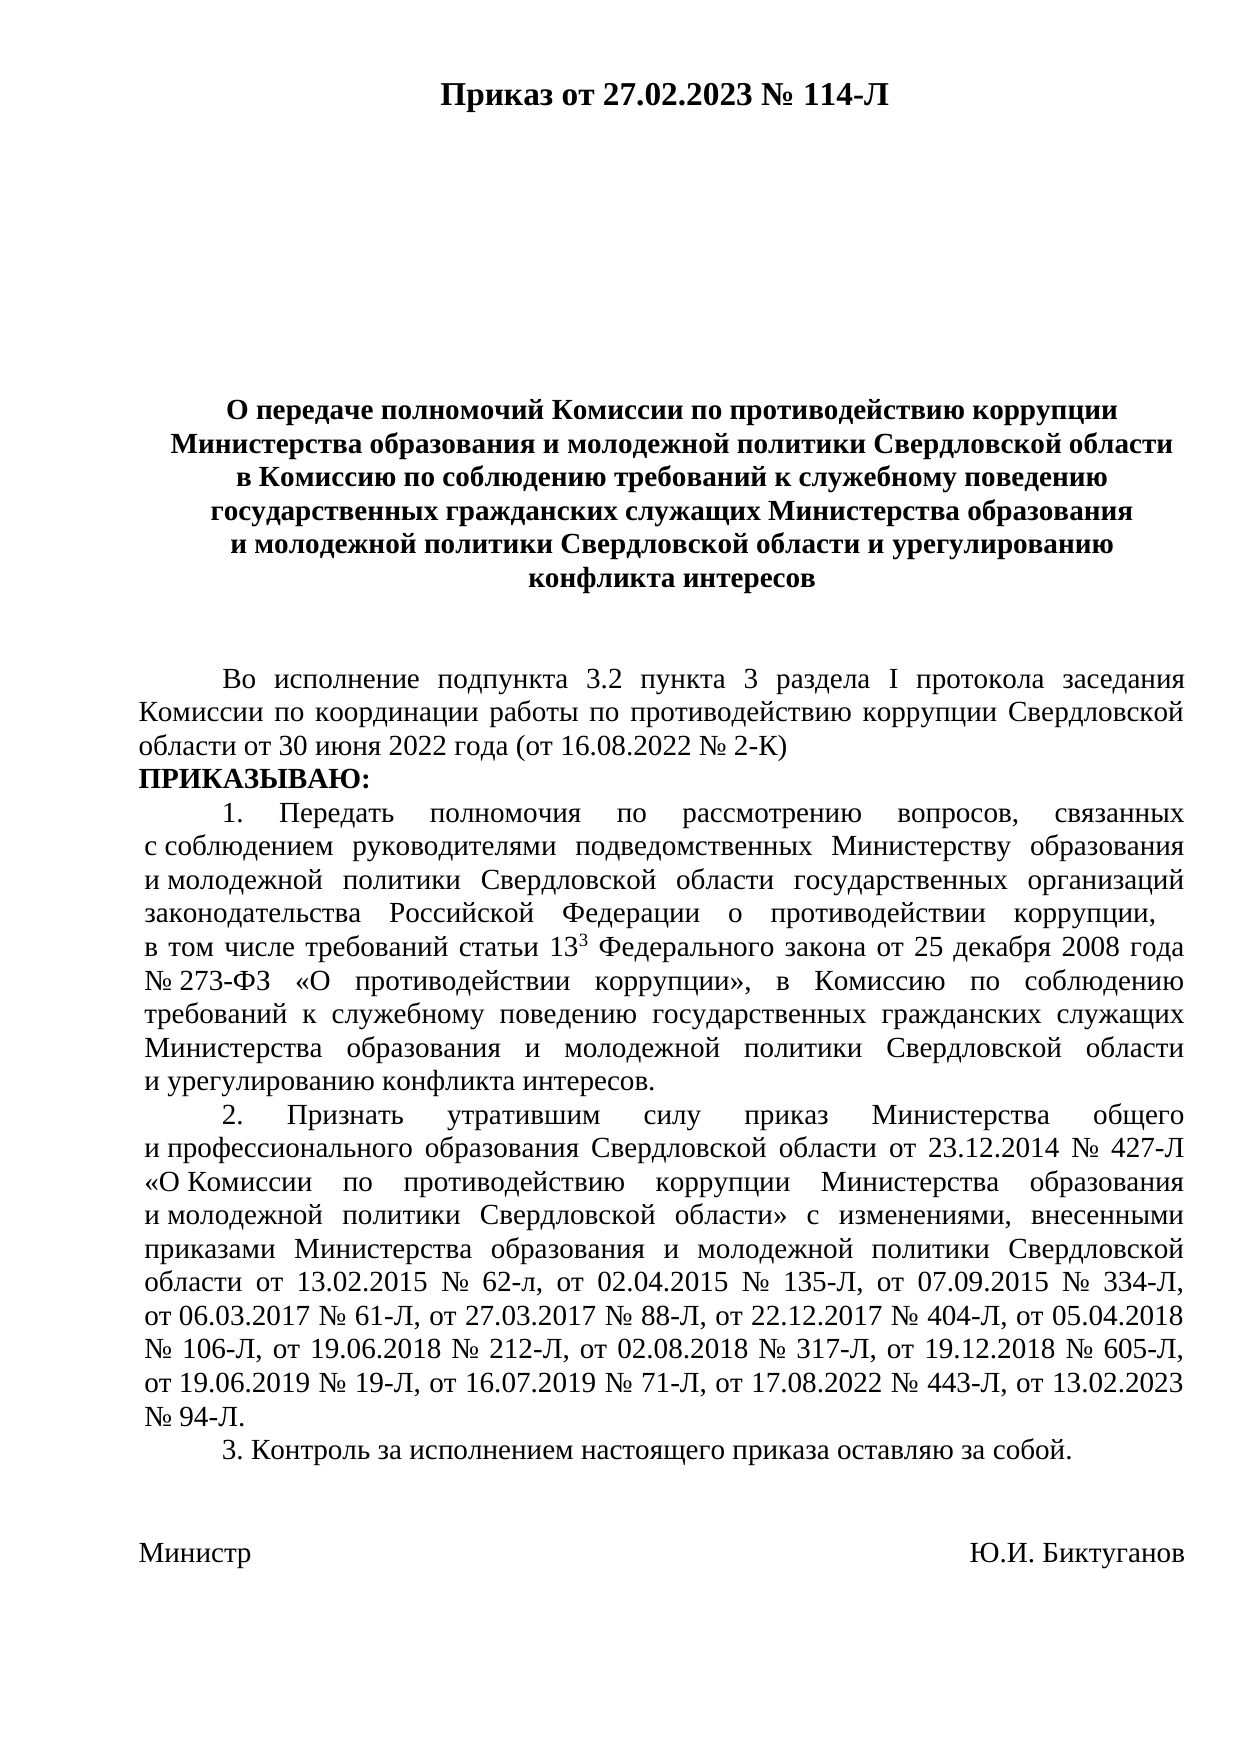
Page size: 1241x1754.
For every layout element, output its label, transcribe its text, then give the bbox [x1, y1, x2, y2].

table_header Министр [133, 1533, 502, 1569]
text Приказ от 27.02.2023 № 114-Л [148, 74, 1181, 112]
table_header Во исполнение подпункта 3.2 пункта 3 раздела I протокола заседания Комиссии по координации работы по противодействию коррупции Свердловской области от 30 июня 2022 года (от 16.08.2022 № 2-К) ПРИКАЗЫВАЮ: 1. Передать полномочия по рассмотрению вопросов, связанных с соблюдением руководителями подведомственных Министерству образования и молодежной политики Свердловской области государственных организаций законодательства Российской Федерации о противодействии коррупции, в том числе требований статьи 133 Федерального закона от 25 декабря 2008 года № 273-ФЗ «О противодействии коррупции», в Комиссию по соблюдению требований к служебному поведению государственных гражданских служащих Министерства образования и молодежной политики Свердловской области и урегулированию конфликта интересов. 2. Признать утратившим силу приказ Министерства общего и профессионального образования Свердловской области от 23.12.2014 № 427-Л «О Комиссии по противодействию коррупции Министерства образования и молодежной политики Свердловской области» с изменениями, внесенными приказами Министерства образования и молодежной политики Свердловской области от 13.02.2015 № 62-л, от 02.04.2015 № 135-Л, от 07.09.2015 № 334-Л, от 06.03.2017 № 61-Л, от 27.03.2017 № 88-Л, от 22.12.2017 № 404-Л, от 05.04.2018 № 106-Л, от 19.06.2018 № 212-Л, от 02.08.2018 № 317-Л, от 19.12.2018 № 605-Л, от 19.06.2019 № 19-Л, от 16.07.2019 № 71-Л, от 17.08.2022 № 443-Л, от 13.02.2023 № 94-Л. 3. Контроль за исполнением настоящего приказа оставляю за собой. [133, 661, 1196, 1466]
table_header Ю.И. Биктуганов [822, 1533, 1196, 1569]
table_cell О передаче полномочий Комиссии по противодействию коррупции Министерства образования и молодежной политики Свердловской области в Комиссию по соблюдению требований к служебному поведению государственных гражданских служащих Министерства образования и молодежной политики Свердловской области и урегулированию конфликта интересов [148, 393, 1196, 594]
table_header [502, 1533, 822, 1569]
table_header [148, 112, 1196, 392]
